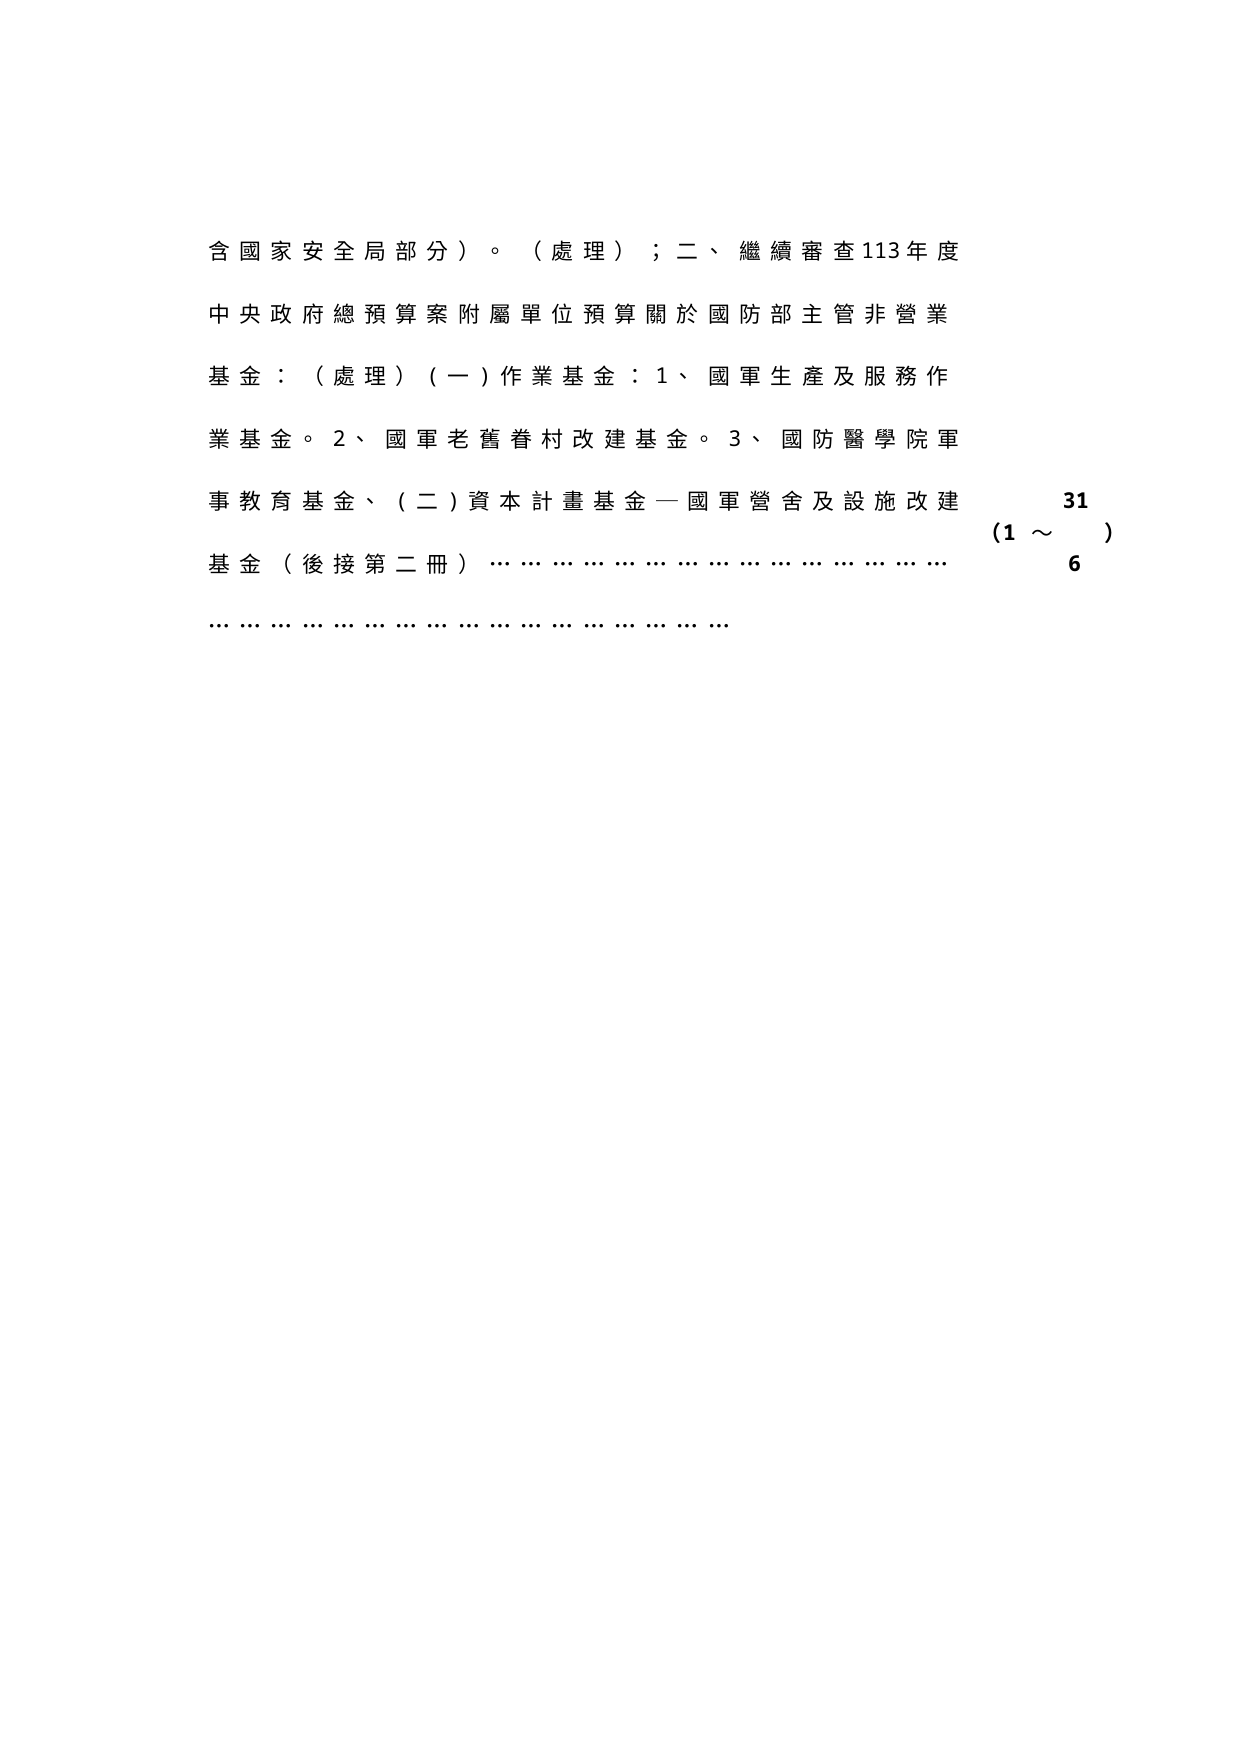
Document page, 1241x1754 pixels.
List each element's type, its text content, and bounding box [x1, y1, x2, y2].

table_cell 316 [1053, 219, 1091, 656]
table_cell 1 [986, 219, 1023, 656]
table_cell （ [967, 219, 986, 656]
table_cell ） [1091, 219, 1108, 656]
table_cell ～ [1023, 219, 1053, 656]
table_cell 含國家安全局部分）。（處理）；二、繼續審查113年度中央政府總預算案附屬單位預算關於國防部主管非營業基金：（處理）(一)作業基金：1、國軍生產及服務作業基金。2、國軍老舊眷村改建基金。3、國防醫學院軍事教育基金、(二)資本計畫基金─國軍營舍及設施改建基金（後接第二冊）…………………………………………………………………………………… [150, 219, 967, 656]
